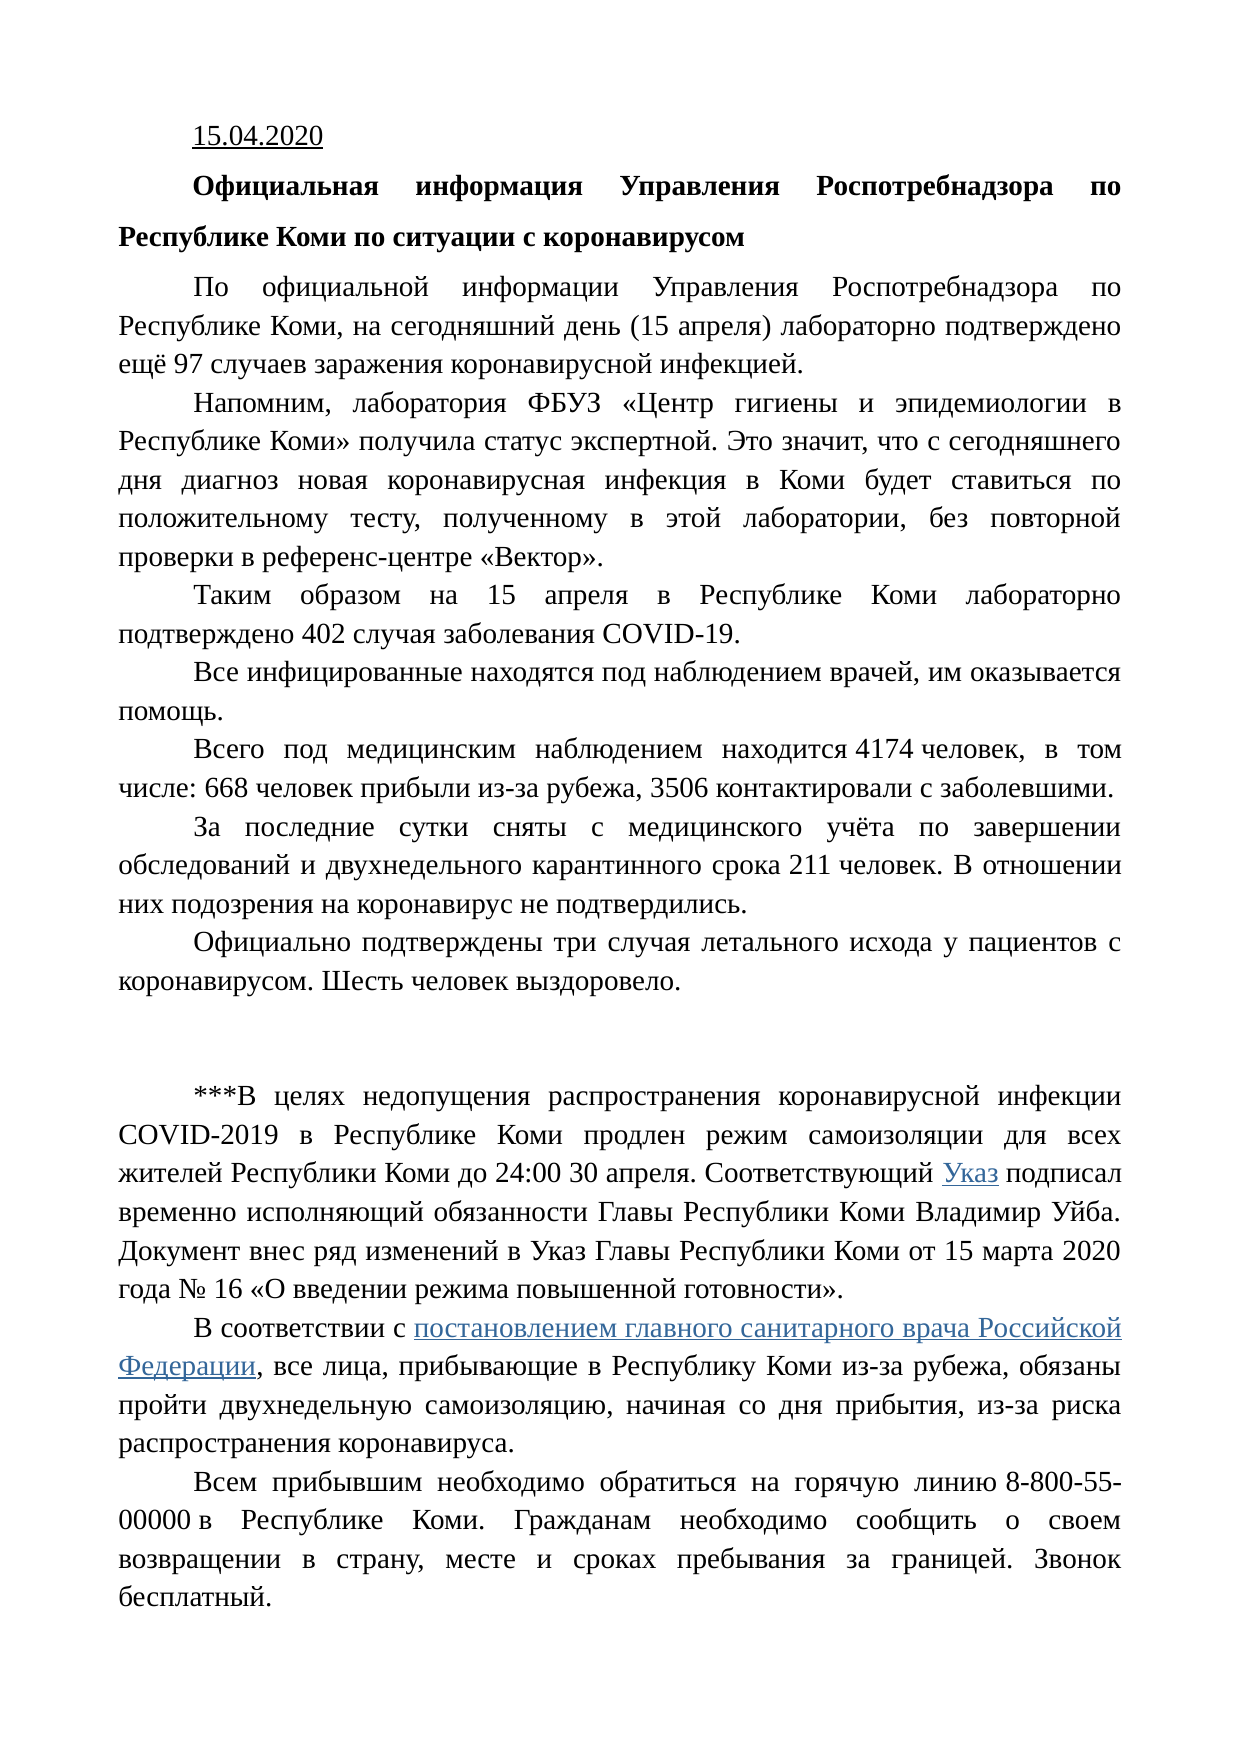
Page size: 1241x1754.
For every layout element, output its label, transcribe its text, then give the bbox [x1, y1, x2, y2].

text Всем прибывшим необходимо обратиться на горячую линию 8-800-55-00000 в Республике Коми. Гражданам необходимо сообщить о своем возвращении в страну, месте и сроках пребывания за границей. Звонок бесплатный. [118, 1464, 1122, 1613]
subtitle 15.04.2020 [118, 118, 1122, 152]
text По официальной информации Управления Роспотребнадзора по Республике Коми, на сегодняшний день (15 апреля) лабораторно подтверждено ещё 97 случаев заражения коронавирусной инфекцией. [118, 269, 1122, 380]
text Всего под медицинским наблюдением находится 4174 человек, в том числе: 668 человек прибыли из-за рубежа, 3506 контактировали с заболевшими. [118, 732, 1122, 804]
text В соответствии с постановлением главного санитарного врача Российской Федерации, все лица, прибывающие в Республику Коми из-за рубежа, обязаны пройти двухнедельную самоизоляцию, начиная со дня прибытия, из-за риска распространения коронавируса. [118, 1310, 1122, 1459]
text Все инфицированные находятся под наблюдением врачей, им оказывается помощь. [118, 654, 1122, 727]
text Таким образом на 15 апреля в Республике Коми лабораторно подтверждено 402 случая заболевания COVID-19. [118, 577, 1122, 649]
text Официально подтверждены три случая летального исхода у пациентов с коронавирусом. Шесть человек выздоровело. [118, 924, 1122, 996]
text Напомним, лаборатория ФБУЗ «Центр гигиены и эпидемиологии в Республике Коми» получила статус экспертной. Это значит, что с сегодняшнего дня диагноз новая коронавирусная инфекция в Коми будет ставиться по положительному тесту, полученному в этой лаборатории, без повторной проверки в референс-центре «Вектор». [118, 385, 1122, 572]
subtitle Официальная информация Управления Роспотребнадзора по Республике Коми по ситуации с коронавирусом [118, 168, 1122, 252]
text За последние сутки сняты с медицинского учёта по завершении обследований и двухнедельного карантинного срока 211 человек. В отношении них подозрения на коронавирус не подтвердились. [118, 809, 1122, 919]
text ***В целях недопущения распространения коронавирусной инфекции COVID-2019 в Республике Коми продлен режим самоизоляции для всех жителей Республики Коми до 24:00 30 апреля. Соответствующий Указ подписал временно исполняющий обязанности Главы Республики Коми Владимир Уйба. Документ внес ряд изменений в Указ Главы Республики Коми от 15 марта 2020 года № 16 «О введении режима повышенной готовности». [118, 1078, 1122, 1305]
